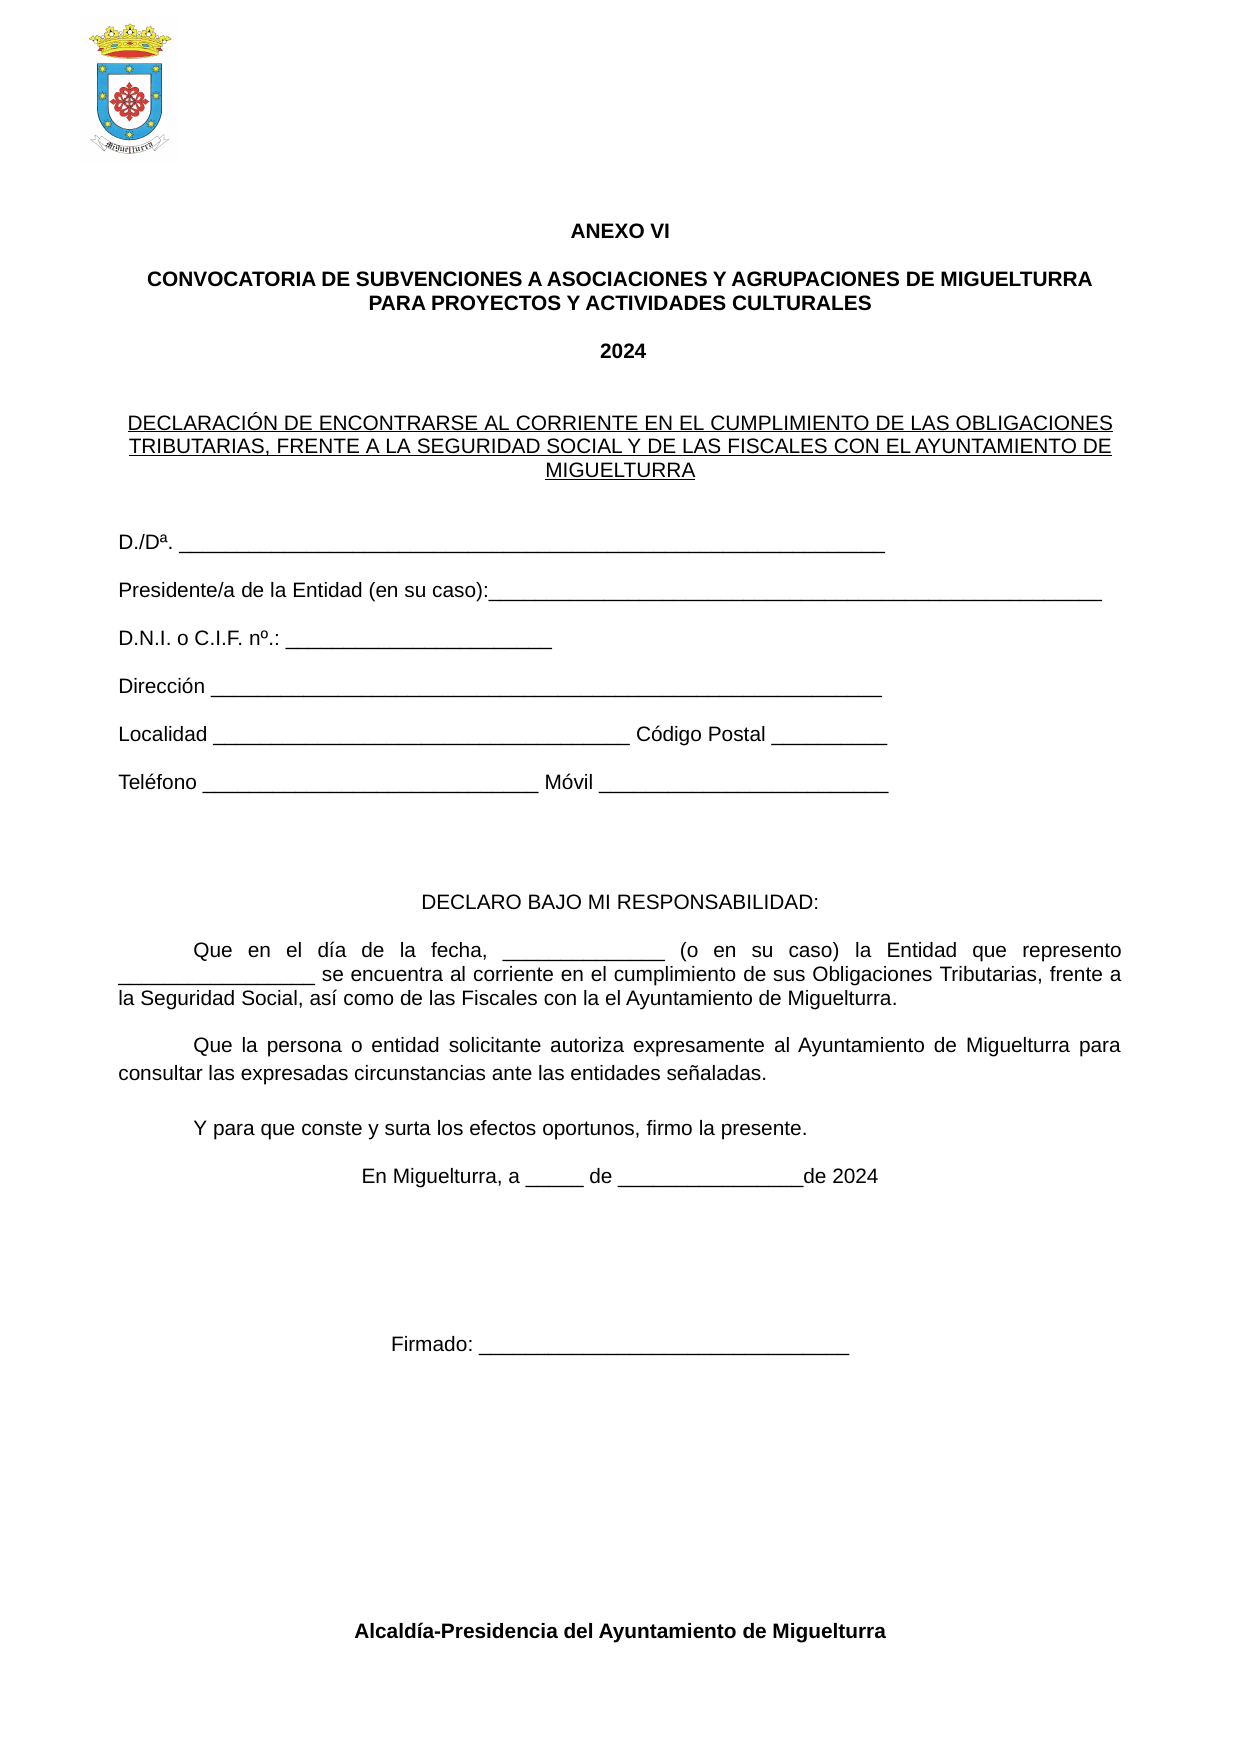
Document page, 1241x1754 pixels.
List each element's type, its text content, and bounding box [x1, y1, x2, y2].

text ANEXO VI [118, 219, 1122, 243]
text DECLARO BAJO MI RESPONSABILIDAD: [118, 889, 1122, 913]
text D./Dª. _____________________________________________________________ [118, 530, 1122, 554]
text Presidente/a de la Entidad (en su caso):_____________________________________________________ [118, 578, 1122, 602]
text Firmado: ________________________________ [118, 1331, 1122, 1355]
text Teléfono _____________________________ Móvil _________________________ [118, 770, 1122, 794]
text DECLARACIÓN DE ENCONTRARSE AL CORRIENTE EN EL CUMPLIMIENTO DE LAS OBLIGACIONES TRIBUTARIAS, FRENTE A LA SEGURIDAD SOCIAL Y DE LAS FISCALES CON EL AYUNTAMIENTO DE MIGUELTURRA [118, 410, 1122, 482]
text En Miguelturra, a _____ de ________________de 2024 [118, 1164, 1122, 1188]
text Dirección __________________________________________________________ [118, 674, 1122, 698]
text 2024 [118, 338, 1122, 362]
text Que la persona o entidad solicitante autoriza expresamente al Ayuntamiento de Miguelturra para consultar las expresadas circunstancias ante las entidades señaladas. [118, 1033, 1122, 1085]
text Que en el día de la fecha, ______________ (o en su caso) la Entidad que represento _________________ se encuentra al corriente en el cumplimiento de sus Obligaciones Tributarias, frente a la Seguridad Social, así como de las Fiscales con la el Ayuntamiento de Miguelturra. [118, 937, 1122, 1009]
text Alcaldía-Presidencia del Ayuntamiento de Miguelturra [118, 1619, 1122, 1643]
text D.N.I. o C.I.F. nº.: _______________________ [118, 626, 1122, 650]
picture [80, 16, 179, 162]
text Y para que conste y surta los efectos oportunos, firmo la presente. [118, 1116, 1122, 1140]
text CONVOCATORIA DE SUBVENCIONES A ASOCIACIONES Y AGRUPACIONES DE MIGUELTURRA PARA PROYECTOS Y ACTIVIDADES CULTURALES [118, 267, 1122, 314]
text Localidad ____________________________________ Código Postal __________ [118, 722, 1122, 746]
